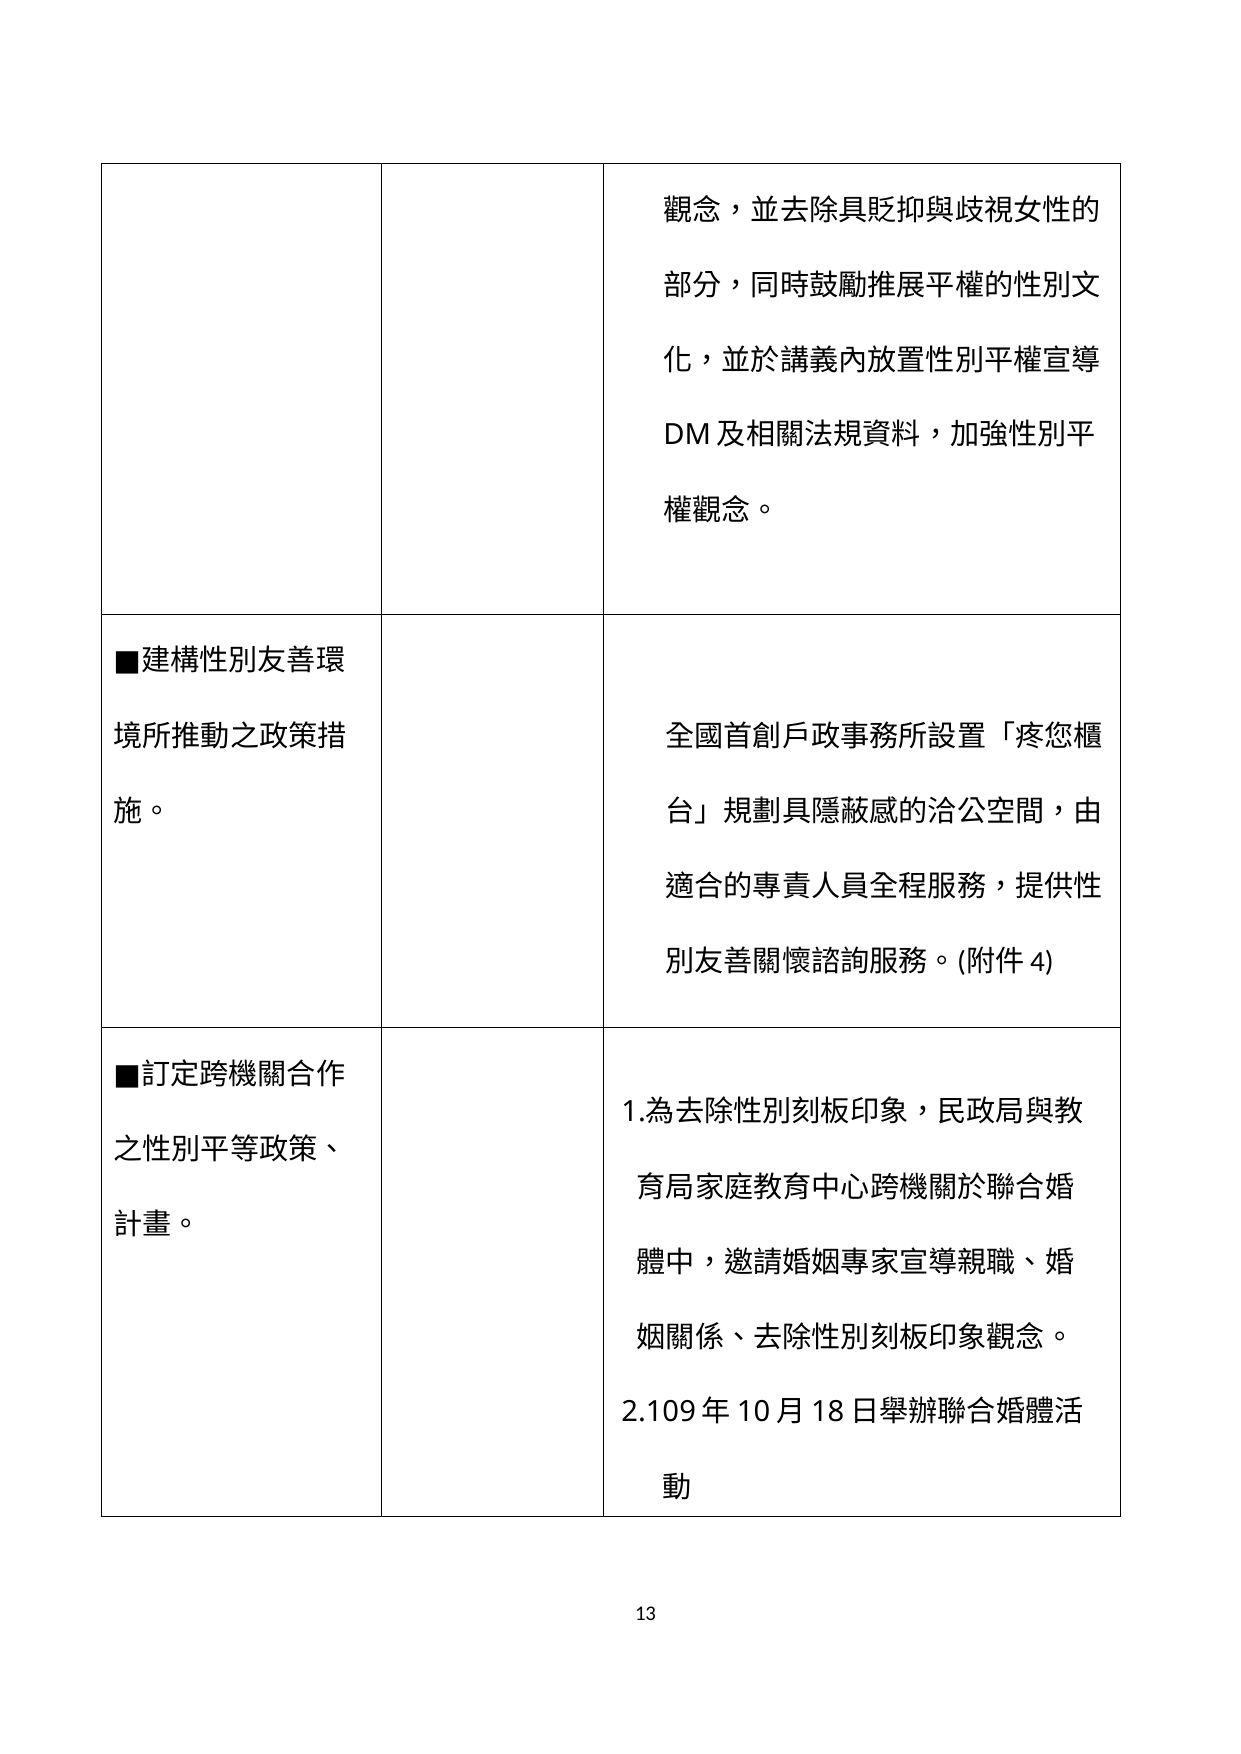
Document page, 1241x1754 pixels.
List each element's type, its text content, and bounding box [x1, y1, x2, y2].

table_cell 觀念，並去除具貶抑與歧視女性的部分，同時鼓勵推展平權的性別文化，並於講義內放置性別平權宣導DM及相關法規資料，加強性別平權觀念。 [604, 164, 1120, 613]
table_cell [382, 164, 603, 613]
table_cell [382, 1028, 603, 1516]
table_cell [102, 164, 381, 613]
table_cell 全國首創戶政事務所設置「疼您櫃台」規劃具隱蔽感的洽公空間，由適合的專責人員全程服務，提供性別友善關懷諮詢服務。(附件4) [604, 615, 1120, 1027]
table_cell ■建構性別友善環境所推動之政策措施。 [102, 615, 381, 1027]
table_cell ■訂定跨機關合作之性別平等政策、計畫。 [102, 1028, 381, 1516]
table_cell [382, 615, 603, 1027]
table_cell 1.為去除性別刻板印象，民政局與教 育局家庭教育中心跨機關於聯合婚 體中，邀請婚姻專家宣導親職、婚 姻關係、去除性別刻板印象觀念。 2.109年10月18日舉辦聯合婚體活動 [604, 1028, 1120, 1516]
